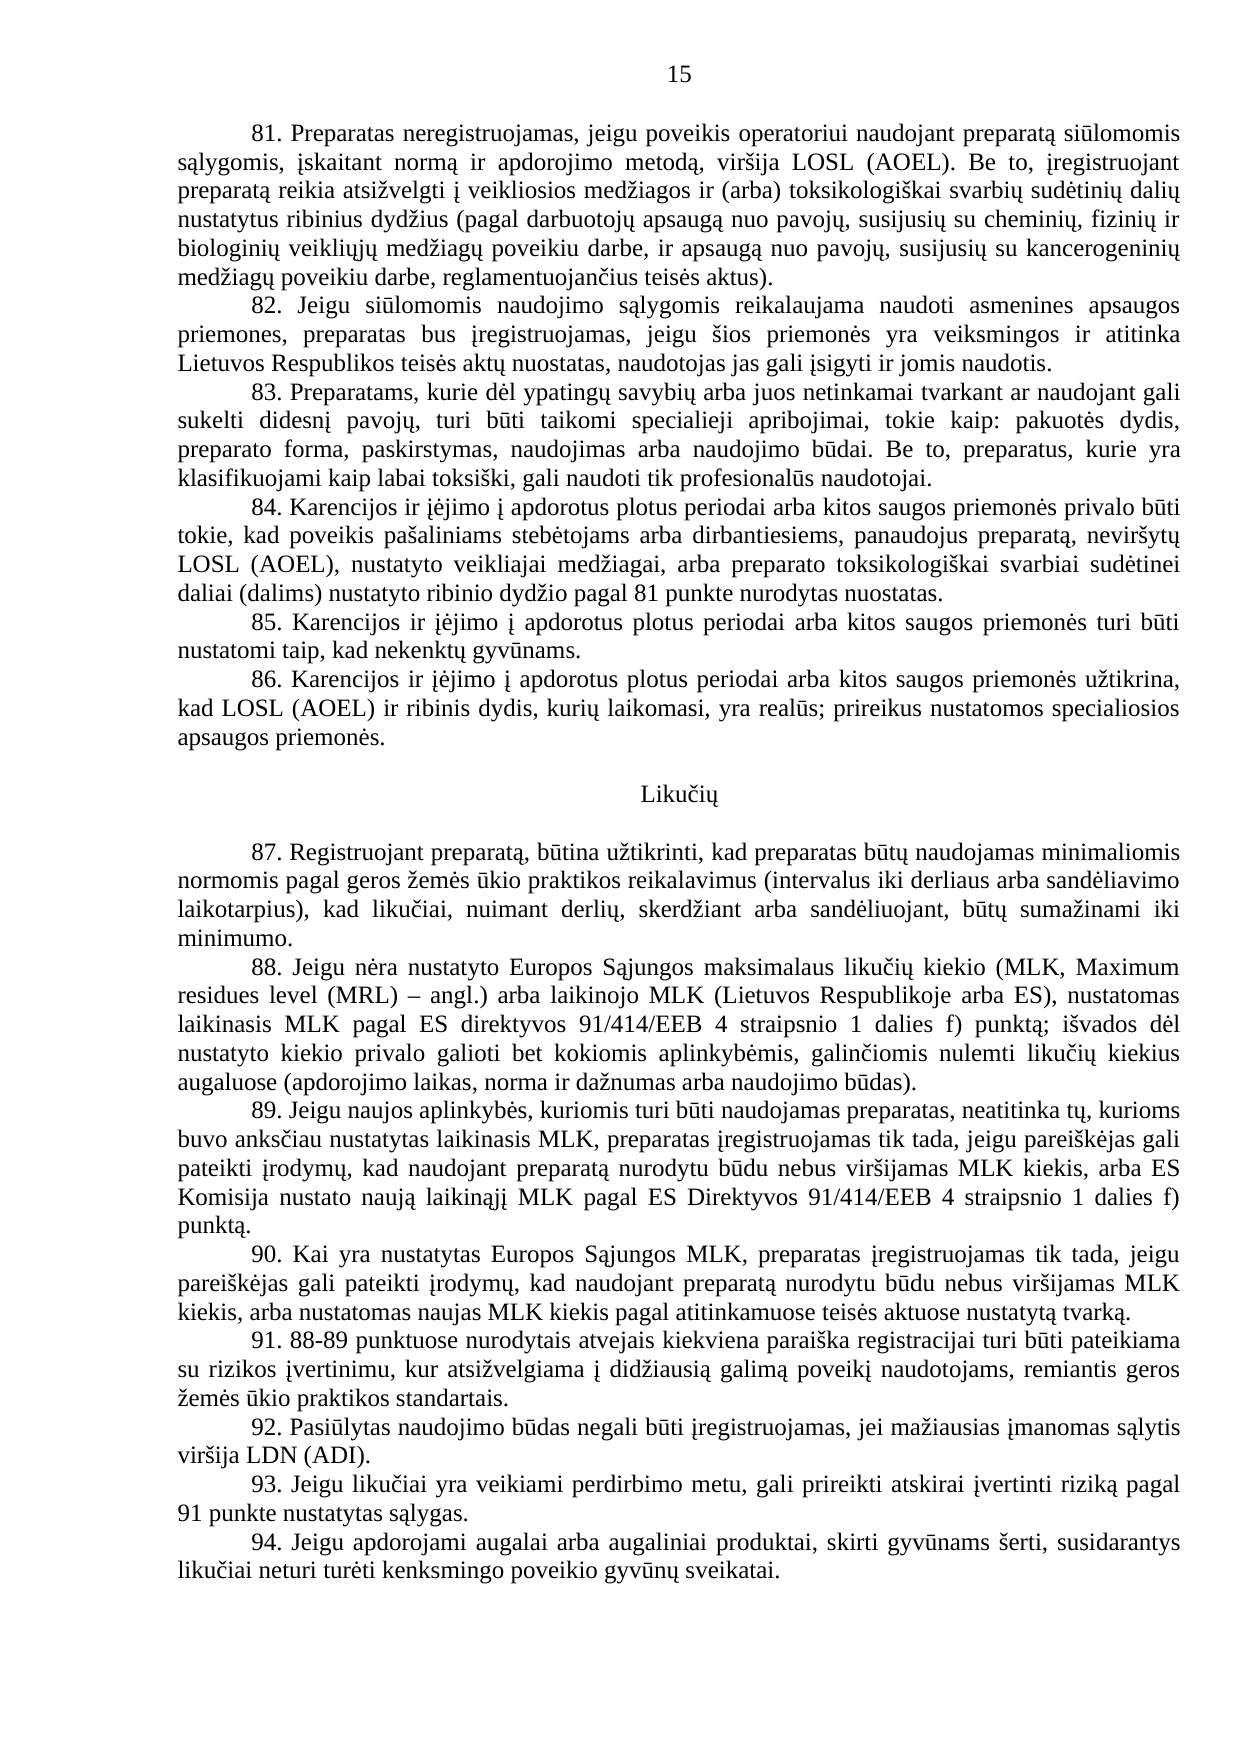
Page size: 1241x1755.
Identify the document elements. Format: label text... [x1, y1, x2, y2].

text 90. Kai yra nustatytas Europos Sąjungos MLK, preparatas įregistruojamas tik tada, jeigu pareiškėjas gali pateikti įrodymų, kad naudojant preparatą nurodytu būdu nebus viršijamas MLK kiekis, arba nustatomas naujas MLK kiekis pagal atitinkamuose teisės aktuose nustatytą tvarką. [177, 1239, 1181, 1326]
text 91. 88-89 punktuose nurodytais atvejais kiekviena paraiška registracijai turi būti pateikiama su rizikos įvertinimu, kur atsižvelgiama į didžiausią galimą poveikį naudotojams, remiantis geros žemės ūkio praktikos standartais. [177, 1326, 1181, 1412]
text 82. Jeigu siūlomomis naudojimo sąlygomis reikalaujama naudoti asmenines apsaugos priemones, preparatas bus įregistruojamas, jeigu šios priemonės yra veiksmingos ir atitinka Lietuvos Respublikos teisės aktų nuostatas, naudotojas jas gali įsigyti ir jomis naudotis. [177, 291, 1181, 377]
text 85. Karencijos ir įėjimo į apdorotus plotus periodai arba kitos saugos priemonės turi būti nustatomi taip, kad nekenktų gyvūnams. [177, 607, 1181, 664]
text 93. Jeigu likučiai yra veikiami perdirbimo metu, gali prireikti atskirai įvertinti riziką pagal 91 punkte nustatytas sąlygas. [177, 1469, 1181, 1527]
text 89. Jeigu naujos aplinkybės, kuriomis turi būti naudojamas preparatas, neatitinka tų, kurioms buvo anksčiau nustatytas laikinasis MLK, preparatas įregistruojamas tik tada, jeigu pareiškėjas gali pateikti įrodymų, kad naudojant preparatą nurodytu būdu nebus viršijamas MLK kiekis, arba ES Komisija nustato naują laikinąjį MLK pagal ES Direktyvos 91/414/EEB 4 straipsnio 1 dalies f) punktą. [177, 1096, 1181, 1239]
text Likučių [177, 779, 1181, 808]
text 84. Karencijos ir įėjimo į apdorotus plotus periodai arba kitos saugos priemonės privalo būti tokie, kad poveikis pašaliniams stebėtojams arba dirbantiesiems, panaudojus preparatą, neviršytų LOSL (AOEL), nustatyto veikliajai medžiagai, arba preparato toksikologiškai svarbiai sudėtinei daliai (dalims) nustatyto ribinio dydžio pagal 81 punkte nurodytas nuostatas. [177, 492, 1181, 607]
text 83. Preparatams, kurie dėl ypatingų savybių arba juos netinkamai tvarkant ar naudojant gali sukelti didesnį pavojų, turi būti taikomi specialieji apribojimai, tokie kaip: pakuotės dydis, preparato forma, paskirstymas, naudojimas arba naudojimo būdai. Be to, preparatus, kurie yra klasifikuojami kaip labai toksiški, gali naudoti tik profesionalūs naudotojai. [177, 377, 1181, 492]
text 87. Registruojant preparatą, būtina užtikrinti, kad preparatas būtų naudojamas minimaliomis normomis pagal geros žemės ūkio praktikos reikalavimus (intervalus iki derliaus arba sandėliavimo laikotarpius), kad likučiai, nuimant derlių, skerdžiant arba sandėliuojant, būtų sumažinami iki minimumo. [177, 837, 1181, 952]
text 86. Karencijos ir įėjimo į apdorotus plotus periodai arba kitos saugos priemonės užtikrina, kad LOSL (AOEL) ir ribinis dydis, kurių laikomasi, yra realūs; prireikus nustatomos specialiosios apsaugos priemonės. [177, 664, 1181, 751]
text 92. Pasiūlytas naudojimo būdas negali būti įregistruojamas, jei mažiausias įmanomas sąlytis viršija LDN (ADI). [177, 1412, 1181, 1469]
text 94. Jeigu apdorojami augalai arba augaliniai produktai, skirti gyvūnams šerti, susidarantys likučiai neturi turėti kenksmingo poveikio gyvūnų sveikatai. [177, 1527, 1181, 1584]
text 88. Jeigu nėra nustatyto Europos Sąjungos maksimalaus likučių kiekio (MLK, Maximum residues level (MRL) – angl.) arba laikinojo MLK (Lietuvos Respublikoje arba ES), nustatomas laikinasis MLK pagal ES direktyvos 91/414/EEB 4 straipsnio 1 dalies f) punktą; išvados dėl nustatyto kiekio privalo galioti bet kokiomis aplinkybėmis, galinčiomis nulemti likučių kiekius augaluose (apdorojimo laikas, norma ir dažnumas arba naudojimo būdas). [177, 952, 1181, 1096]
text 81. Preparatas neregistruojamas, jeigu poveikis operatoriui naudojant preparatą siūlomomis sąlygomis, įskaitant normą ir apdorojimo metodą, viršija LOSL (AOEL). Be to, įregistruojant preparatą reikia atsižvelgti į veikliosios medžiagos ir (arba) toksikologiškai svarbių sudėtinių dalių nustatytus ribinius dydžius (pagal darbuotojų apsaugą nuo pavojų, susijusių su cheminių, fizinių ir biologinių veikliųjų medžiagų poveikiu darbe, ir apsaugą nuo pavojų, susijusių su kancerogeninių medžiagų poveikiu darbe, reglamentuojančius teisės aktus). [177, 118, 1181, 291]
